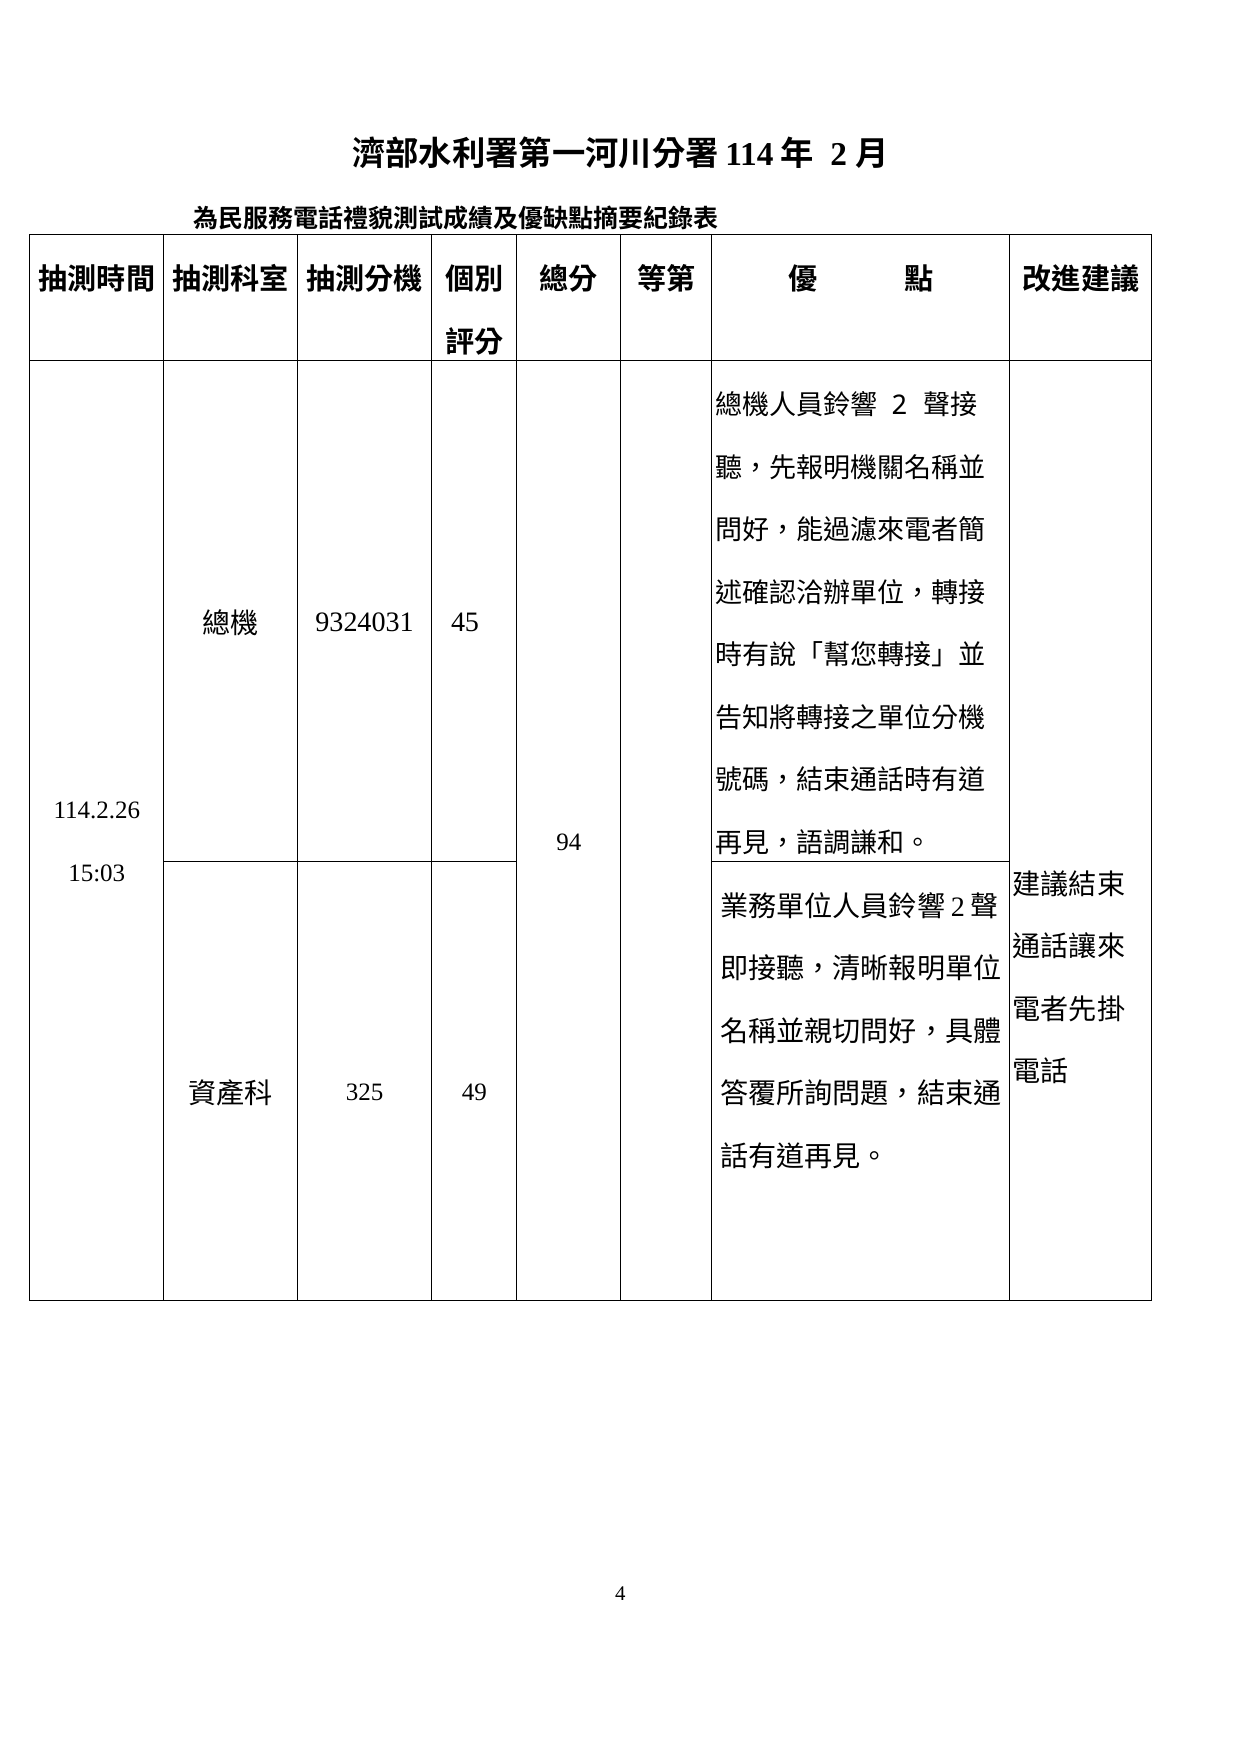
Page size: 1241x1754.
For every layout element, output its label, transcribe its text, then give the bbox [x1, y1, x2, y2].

table_header 抽測科室 [164, 235, 297, 360]
table_cell 45 [432, 361, 516, 861]
text 濟部水利署第一河川分署114年 2 月 [35, 109, 1205, 172]
table_cell 9324031 [298, 361, 431, 861]
table_cell 資產科 [164, 862, 297, 1300]
table_header 等第 [621, 235, 711, 360]
table_cell 總機 [164, 361, 297, 861]
table_cell 114.2.26 15:03 [30, 361, 163, 1300]
table_header 個別評分 [432, 235, 516, 360]
table_cell 總機人員鈴響 2 聲接聽，先報明機關名稱並問好，能過濾來電者簡述確認洽辦單位，轉接時有說「幫您轉接」並告知將轉接之單位分機號碼，結束通話時有道再見，語調謙和。 [712, 361, 1009, 861]
table_cell 325 [298, 862, 431, 1300]
table_cell 94 [517, 361, 620, 1300]
table_cell [621, 361, 711, 1300]
table_cell 建議結束通話讓來電者先掛電話 [1010, 361, 1151, 1300]
table_header 總分 [517, 235, 620, 360]
table_cell 49 [432, 862, 516, 1300]
table_header 抽測時間 [30, 235, 163, 360]
table_header 優 點 [712, 235, 1009, 360]
table_header 抽測分機 [298, 235, 431, 360]
table_cell 業務單位人員鈴響2聲即接聽，清晰報明單位名稱並親切問好，具體答覆所詢問題，結束通話有道再見。 [712, 862, 1009, 1300]
table_header 改進建議 [1010, 235, 1151, 360]
text 為民服務電話禮貌測試成績及優缺點摘要紀錄表 [35, 172, 1205, 234]
